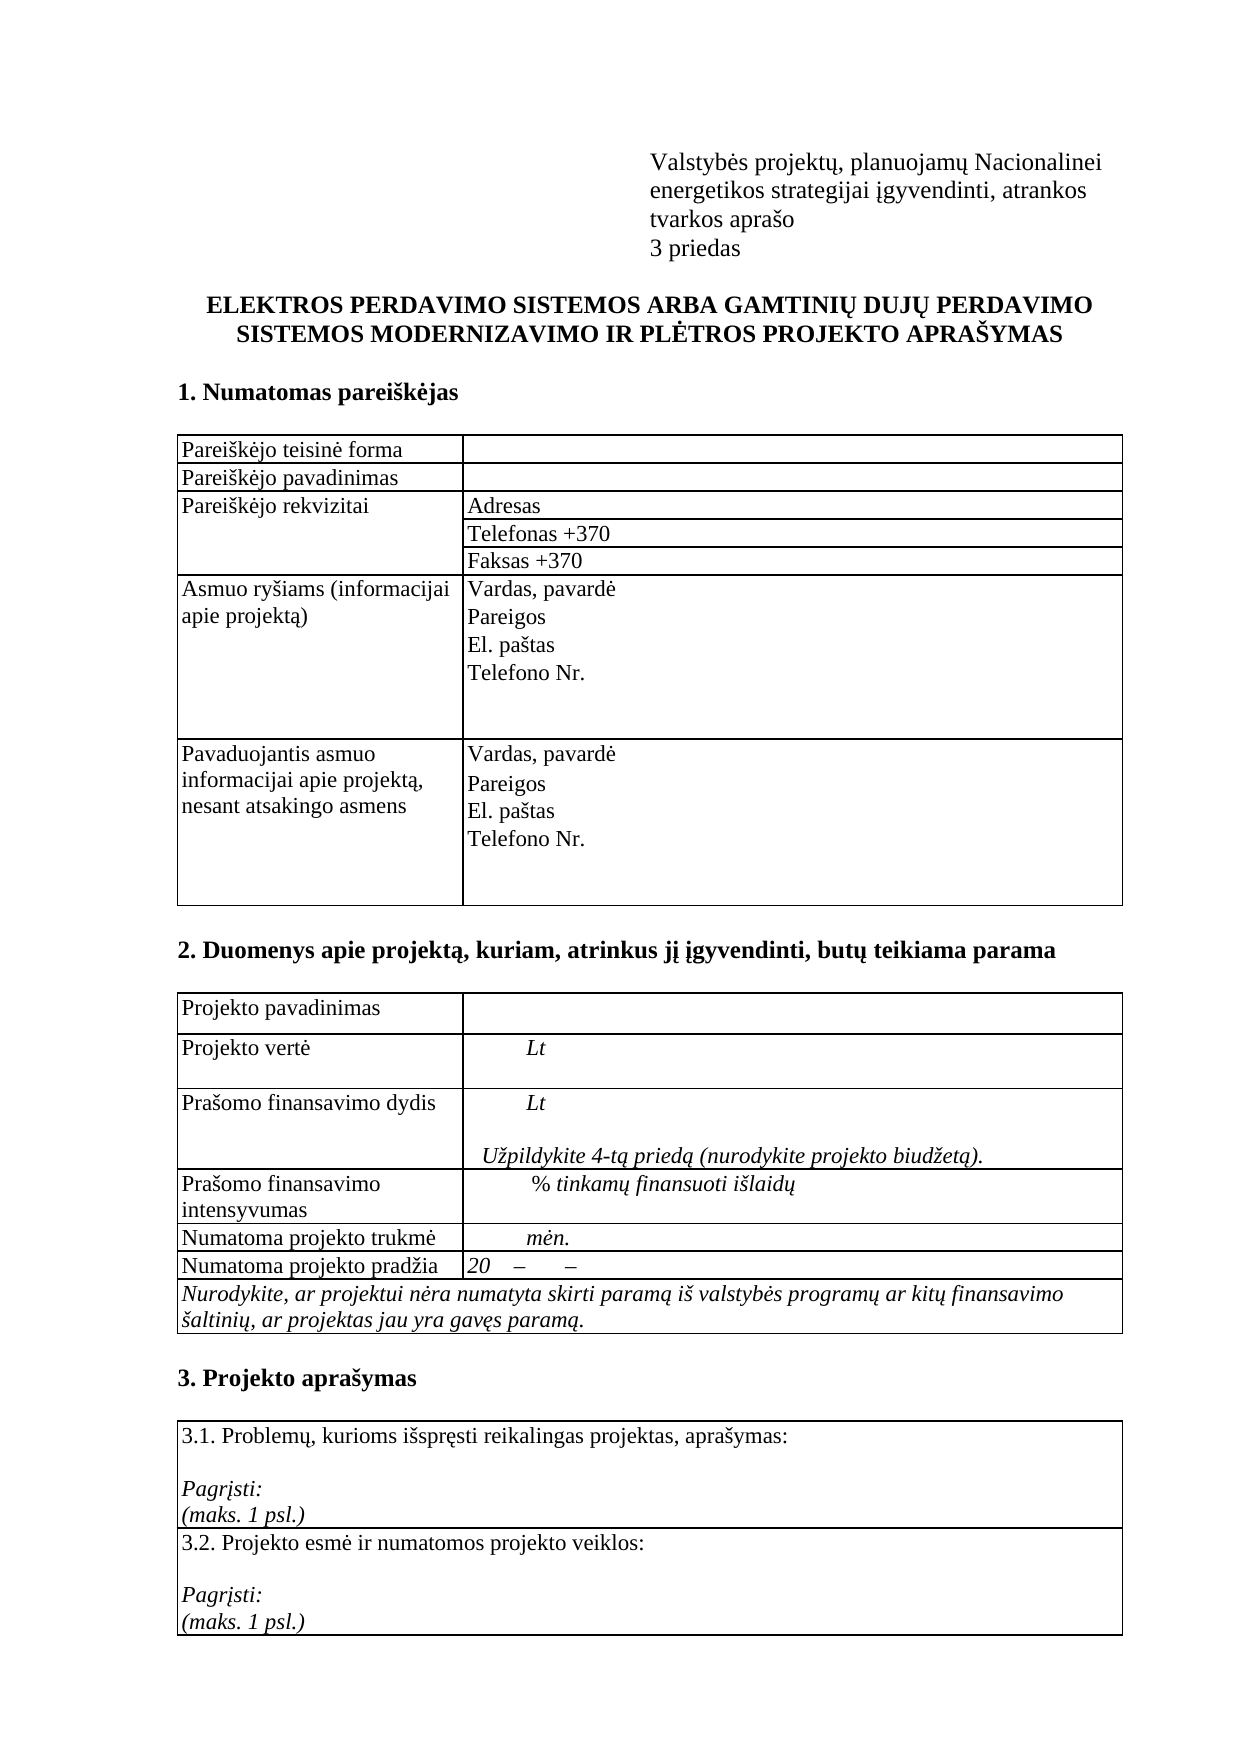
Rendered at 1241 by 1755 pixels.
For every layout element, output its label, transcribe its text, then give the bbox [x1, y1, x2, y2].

text Valstybės projektų, planuojamų Nacionalinei [649, 147, 1122, 176]
table_cell Pareigos [464, 768, 1122, 796]
table_cell Prašomo finansavimo dydis [178, 1089, 462, 1168]
text 1. Numatomas pareiškėjas [177, 377, 1122, 406]
text 3. Projekto aprašymas [177, 1363, 1122, 1392]
table_cell El. paštas [464, 630, 1122, 658]
table_cell Projekto vertė [178, 1035, 462, 1087]
table_cell Lt [464, 1035, 1122, 1087]
table_cell Asmuo ryšiams (informacijai apie projektą) [178, 576, 462, 738]
table_cell Pareigos [464, 602, 1122, 630]
text energetikos strategijai įgyvendinti, atrankos [649, 176, 1122, 204]
text tvarkos aprašo [649, 204, 1122, 233]
table_header [464, 994, 1122, 1033]
text ELEKTROS PERDAVIMO SISTEMOS ARBA GAMTINIŲ DUJŲ PERDAVIMO SISTEMOS MODERNIZAVIMO IR PLĖTROS PROJEKTO APRAŠYMAS [177, 291, 1122, 348]
text 2. Duomenys apie projektą, kuriam, atrinkus jį įgyvendinti, butų teikiama parama [177, 935, 1122, 963]
table_cell [1118, 464, 1122, 490]
table_cell Telefono Nr. [464, 824, 1122, 904]
table_cell Pavaduojantis asmuo informacijai apie projektą, nesant atsakingo asmens [178, 740, 462, 904]
table_cell Pareiškėjo rekvizitai [178, 492, 462, 574]
table_cell Vardas, pavardė [464, 740, 1122, 768]
table_cell Telefono Nr. [464, 658, 1122, 738]
table_cell mėn. [1118, 1224, 1122, 1250]
table_header [1118, 436, 1122, 462]
table_header Projekto pavadinimas [178, 994, 462, 1033]
table_cell % tinkamų finansuoti išlaidų [464, 1170, 1122, 1222]
text 3 priedas [649, 233, 1122, 262]
table_cell El. paštas [464, 796, 1122, 824]
